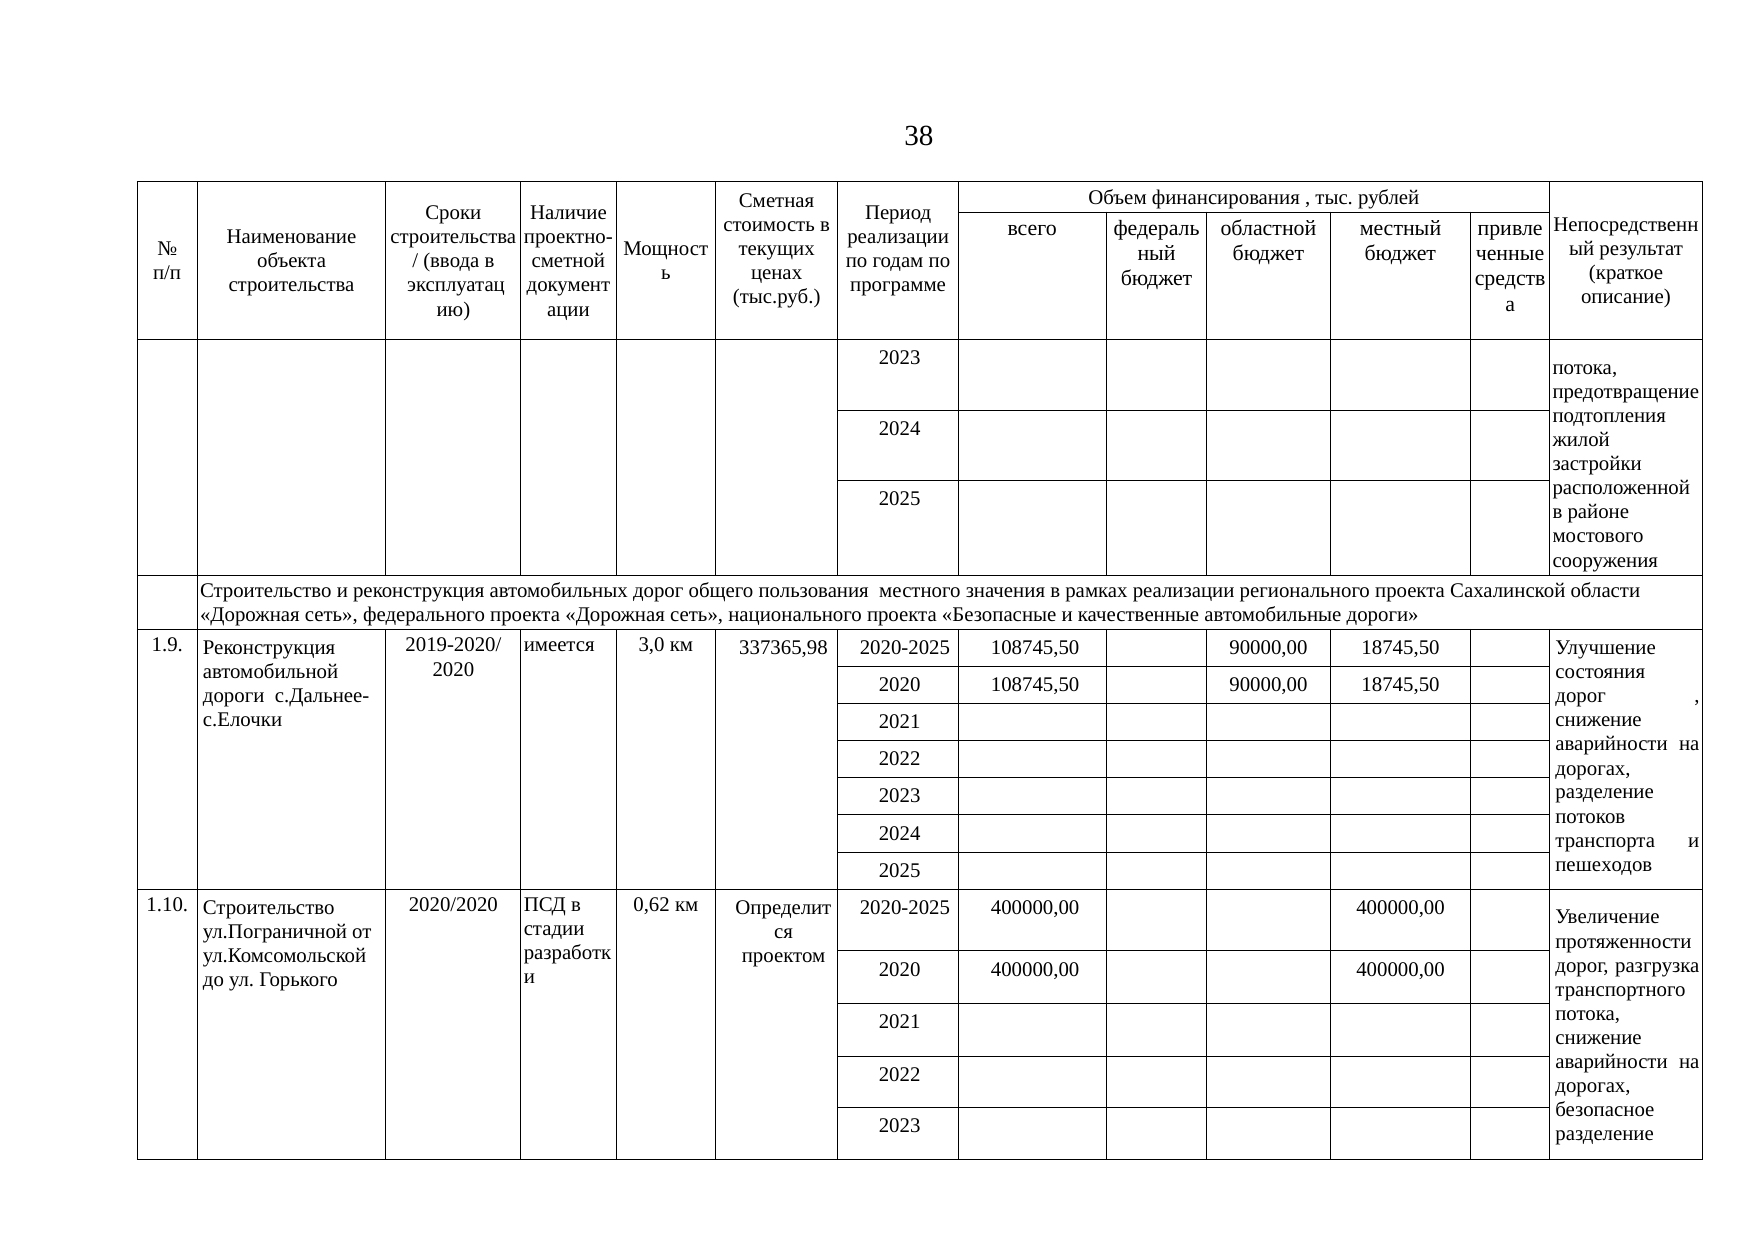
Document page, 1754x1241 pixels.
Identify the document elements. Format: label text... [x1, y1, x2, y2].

table_cell [617, 340, 715, 574]
table_header № п/п [138, 182, 197, 339]
table_cell 2025 [838, 853, 958, 888]
table_cell [1471, 951, 1549, 1003]
table_cell [959, 481, 1106, 574]
table_cell 2022 [838, 741, 958, 777]
table_cell 2024 [838, 815, 958, 851]
table_cell [1207, 411, 1330, 480]
table_cell Увеличение протяженности дорог, разгрузка транспортного потока, снижение аварийности на дорогах, безопасное разделение [1550, 890, 1702, 1159]
table_cell [1207, 815, 1330, 851]
table_cell [1471, 1057, 1549, 1107]
table_cell [1471, 1004, 1549, 1056]
table_cell [1207, 890, 1330, 950]
table_cell 1.10. [138, 890, 197, 1159]
table_cell 18745,50 [1331, 667, 1470, 703]
table_cell [1471, 741, 1549, 777]
table_cell Строительство и реконструкция автомобильных дорог общего пользования местного значения в рамках реализации регионального проекта Сахалинской области «Дорожная сеть», федерального проекта «Дорожная сеть», национального проекта «Безопасные и качественные автомобильные дороги» [198, 576, 1702, 629]
table_cell 2020 [838, 667, 958, 703]
table_cell ПСД в стадии разработки [521, 890, 616, 1159]
table_cell [959, 741, 1106, 777]
table_cell 2019-2020/ 2020 [386, 630, 520, 888]
table_cell [1471, 1108, 1549, 1159]
table_cell [959, 1108, 1106, 1159]
table_cell [959, 815, 1106, 851]
table_cell [198, 340, 385, 574]
table_cell [959, 704, 1106, 740]
table_cell [1107, 340, 1206, 410]
table_cell [1107, 1108, 1206, 1159]
table_header Сроки строительства/ (ввода в эксплуатац ию) [386, 182, 520, 339]
table_cell [1331, 741, 1470, 777]
table_cell [1107, 815, 1206, 851]
table_cell 400000,00 [1331, 951, 1470, 1003]
table_cell [1107, 890, 1206, 950]
table_cell [1107, 853, 1206, 888]
table_cell [138, 576, 197, 629]
table_cell [959, 1057, 1106, 1107]
table_cell [1207, 340, 1330, 410]
table_cell [1471, 340, 1549, 410]
table_cell 2020-2025 [838, 630, 958, 666]
table_cell 2024 [838, 411, 958, 480]
table_header Мощность [617, 182, 715, 339]
table_cell 18745,50 [1331, 630, 1470, 666]
table_cell [1107, 951, 1206, 1003]
table_cell 400000,00 [959, 951, 1106, 1003]
table_cell 2021 [838, 1004, 958, 1056]
table_cell Строительство ул.Пограничной от ул.Комсомольской до ул. Горького [198, 890, 385, 1159]
table_cell [1331, 1108, 1470, 1159]
table_cell 2020-2025 [838, 890, 958, 950]
table_cell [1331, 481, 1470, 574]
table_header Непосредственный результат (краткое описание) [1550, 182, 1702, 339]
table_cell [386, 340, 520, 574]
table_cell [1207, 704, 1330, 740]
table_cell 400000,00 [1331, 890, 1470, 950]
table_cell [138, 340, 197, 574]
table_cell [1107, 741, 1206, 777]
table_cell Определится проектом [716, 890, 837, 1159]
table_cell [1107, 1057, 1206, 1107]
table_cell 90000,00 [1207, 667, 1330, 703]
table_cell [959, 340, 1106, 410]
table_cell [959, 778, 1106, 814]
table_cell привлеченные средства [1471, 213, 1549, 339]
table_cell потока, предотвращение подтопления жилой застройки расположенной в районе мостового сооружения [1550, 340, 1702, 574]
table_cell [1471, 481, 1549, 574]
table_cell [1207, 951, 1330, 1003]
table_cell [1207, 481, 1330, 574]
table_cell [1471, 815, 1549, 851]
table_header Наличие проектно-сметной документации [521, 182, 616, 339]
table_cell [1331, 778, 1470, 814]
table_cell Улучшение состояния дорог , снижение аварийности на дорогах, разделение потоков транспорта и пешеходов [1550, 630, 1702, 888]
table_cell [1107, 411, 1206, 480]
table_cell 337365,98 [716, 630, 837, 888]
table_cell 108745,50 [959, 630, 1106, 666]
table_cell [1207, 1057, 1330, 1107]
table_cell 2023 [838, 1108, 958, 1159]
table_cell 400000,00 [959, 890, 1106, 950]
table_cell [1107, 667, 1206, 703]
table_cell [1331, 411, 1470, 480]
table_cell [959, 411, 1106, 480]
table_cell [959, 853, 1106, 888]
table_header Наименование объекта строительства [198, 182, 385, 339]
table_header Период реализации по годам по программе [838, 182, 958, 339]
table_cell [1471, 667, 1549, 703]
table_cell [1207, 741, 1330, 777]
table_cell 90000,00 [1207, 630, 1330, 666]
table_cell [1107, 778, 1206, 814]
table_cell [959, 1004, 1106, 1056]
table_cell 0,62 км [617, 890, 715, 1159]
table_cell [1207, 1004, 1330, 1056]
table_cell [1207, 853, 1330, 888]
table_cell [1331, 704, 1470, 740]
table_cell 2022 [838, 1057, 958, 1107]
table_cell всего [959, 213, 1106, 339]
table_cell [716, 340, 837, 574]
table_cell 2023 [838, 778, 958, 814]
table_cell областной бюджет [1207, 213, 1330, 339]
table_cell имеется [521, 630, 616, 888]
table_cell [1471, 778, 1549, 814]
table_cell федеральный бюджет [1107, 213, 1206, 339]
table_cell [1471, 890, 1549, 950]
table_cell 2020/2020 [386, 890, 520, 1159]
table_header Сметная стоимость в текущих ценах (тыс.руб.) [716, 182, 837, 339]
table_cell [1107, 630, 1206, 666]
table_cell 108745,50 [959, 667, 1106, 703]
table_cell [1471, 853, 1549, 888]
table_cell [1107, 481, 1206, 574]
table_cell [1471, 411, 1549, 480]
table_cell 2020 [838, 951, 958, 1003]
table_cell [1107, 704, 1206, 740]
table_cell 2025 [838, 481, 958, 574]
table_cell [1331, 1057, 1470, 1107]
table_cell [1107, 1004, 1206, 1056]
table_cell [1471, 630, 1549, 666]
table_cell [1471, 704, 1549, 740]
table_cell 2023 [838, 340, 958, 410]
table_cell 1.9. [138, 630, 197, 888]
table_cell [1207, 778, 1330, 814]
table_cell 3,0 км [617, 630, 715, 888]
table_cell [1331, 340, 1470, 410]
table_cell [521, 340, 616, 574]
table_cell [1331, 815, 1470, 851]
table_cell [1207, 1108, 1330, 1159]
table_cell [1331, 1004, 1470, 1056]
table_cell Реконструкция автомобильной дороги с.Дальнее-с.Елочки [198, 630, 385, 888]
table_header Объем финансирования , тыс. рублей [959, 182, 1549, 212]
table_cell 2021 [838, 704, 958, 740]
table_cell местный бюджет [1331, 213, 1470, 339]
table_cell [1331, 853, 1470, 888]
